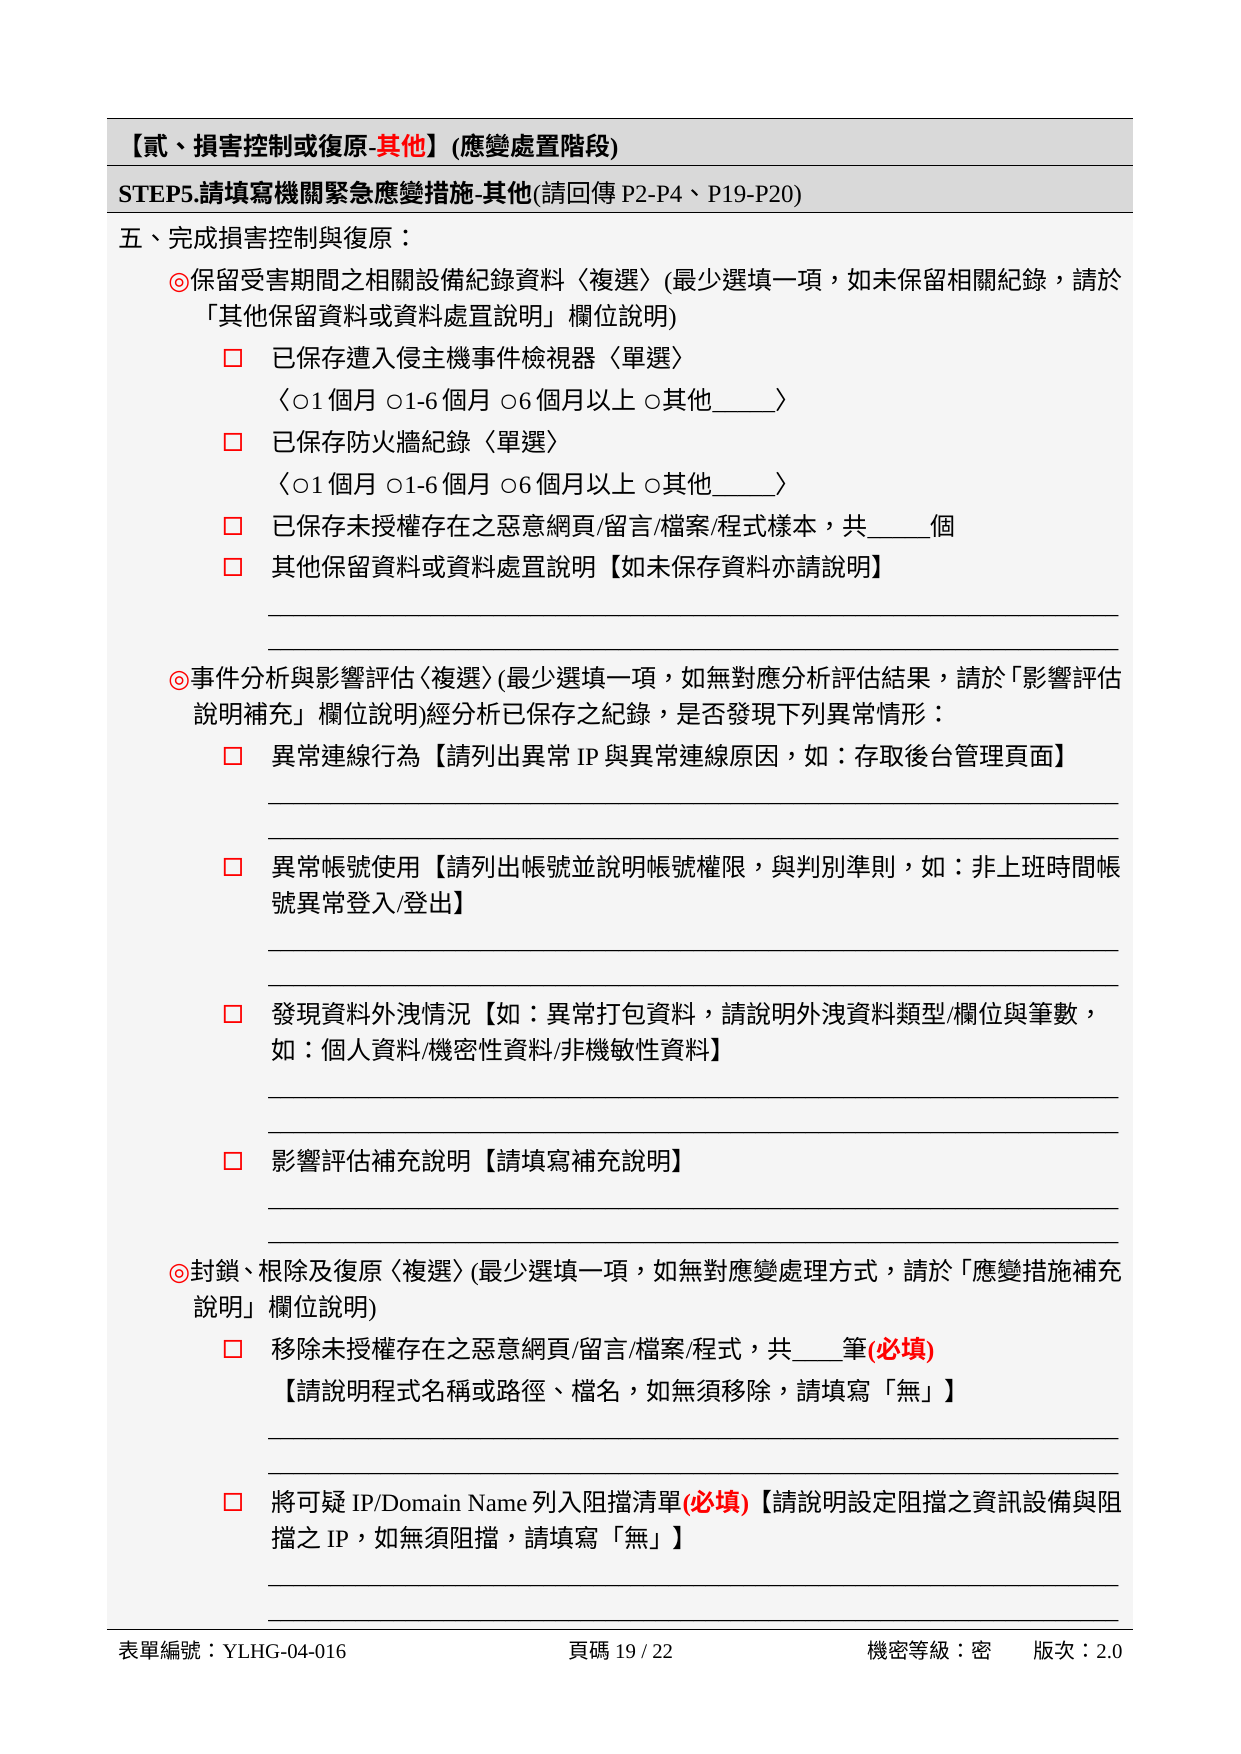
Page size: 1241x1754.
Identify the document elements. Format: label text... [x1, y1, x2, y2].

table_header 【貳、損害控制或復原-其他】(應變處置階段) [107, 119, 1133, 165]
table_cell STEP5.請填寫機關緊急應變措施-其他(請回傳P2-P4、P19-P20) [107, 166, 1133, 212]
table_cell 五、完成損害控制與復原： ◎保留受害期間之相關設備紀錄資料〈複選〉(最少選填一項，如未保留相關紀錄，請於「其他保留資料或資料處罝說明」欄位說明) 已保存遭入侵主機事件檢視器〈單選〉 〈1個月 1-6個月 6個月以上 其他_____〉 已保存防火牆紀錄〈單選〉 〈1個月 1-6個月 6個月以上 其他_____〉 已保存未授權存在之惡意網頁/留言/檔案/程式樣本，共_____個 其他保留資料或資料處罝說明【如未保存資料亦請說明】 ____________________________________________________________________ ____________________________________________________________________ ◎事件分析與影響評估〈複選〉(最少選填一項，如無對應分析評估結果，請於「影響評估說明補充」欄位說明)經分析已保存之紀錄，是否發現下列異常情形： 異常連線行為【請列出異常IP與異常連線原因，如：存取後台管理頁面】 ____________________________________________________________________ ____________________________________________________________________ 異常帳號使用【請列出帳號並說明帳號權限，與判別準則，如：非上班時間帳號異常登入/登出】 ____________________________________________________________________ ____________________________________________________________________ 發現資料外洩情況【如：異常打包資料，請說明外洩資料類型/欄位與筆數，如：個人資料/機密性資料/非機敏性資料】 ____________________________________________________________________ ____________________________________________________________________ 影響評估補充說明【請填寫補充說明】 ____________________________________________________________________ ____________________________________________________________________ ◎封鎖、根除及復原〈複選〉(最少選填一項，如無對應變處理方式，請於「應變措施補充說明」欄位說明) 移除未授權存在之惡意網頁/留言/檔案/程式，共____筆(必填) 【請說明程式名稱或路徑、檔名，如無須移除，請填寫「無」】 ____________________________________________________________________ ____________________________________________________________________ 將可疑IP/Domain Name列入阻擋清單(必填)【請說明設定阻擋之資訊設備與阻擋之IP，如無須阻擋，請填寫「無」】 ____________________________________________________________________ ____________________________________________________________________ 停用/刪除異常帳號(必填)【請說明停用/刪除之帳號，如無須移除，請填寫「無」】 ____________________________________________________________________ ____________________________________________________________________ 暫時中斷受害主機網路連線行為至主機無安全性疑慮 重新建置作業系統與作業環境，完成日期________________ 惡意程式樣本送交防毒軟體廠商，共________個 應變措施補充說明【請填寫補充說明】 ____________________________________________________________________ ____________________________________________________________________ ◎應變處置綜整說明【請說明損害控制或復原之執行狀況】： __________________________________________________________________________ __________________________________________________________________________ __________________________________________________________________________ 是否已完成損害控制或復原 否，尚未完成損害控制或復原 是，已完成損害控制 是，已完成損害控制並復原 完成損害控制或復原時間：_____年_____月____日____時____分 [107, 213, 1133, 1629]
